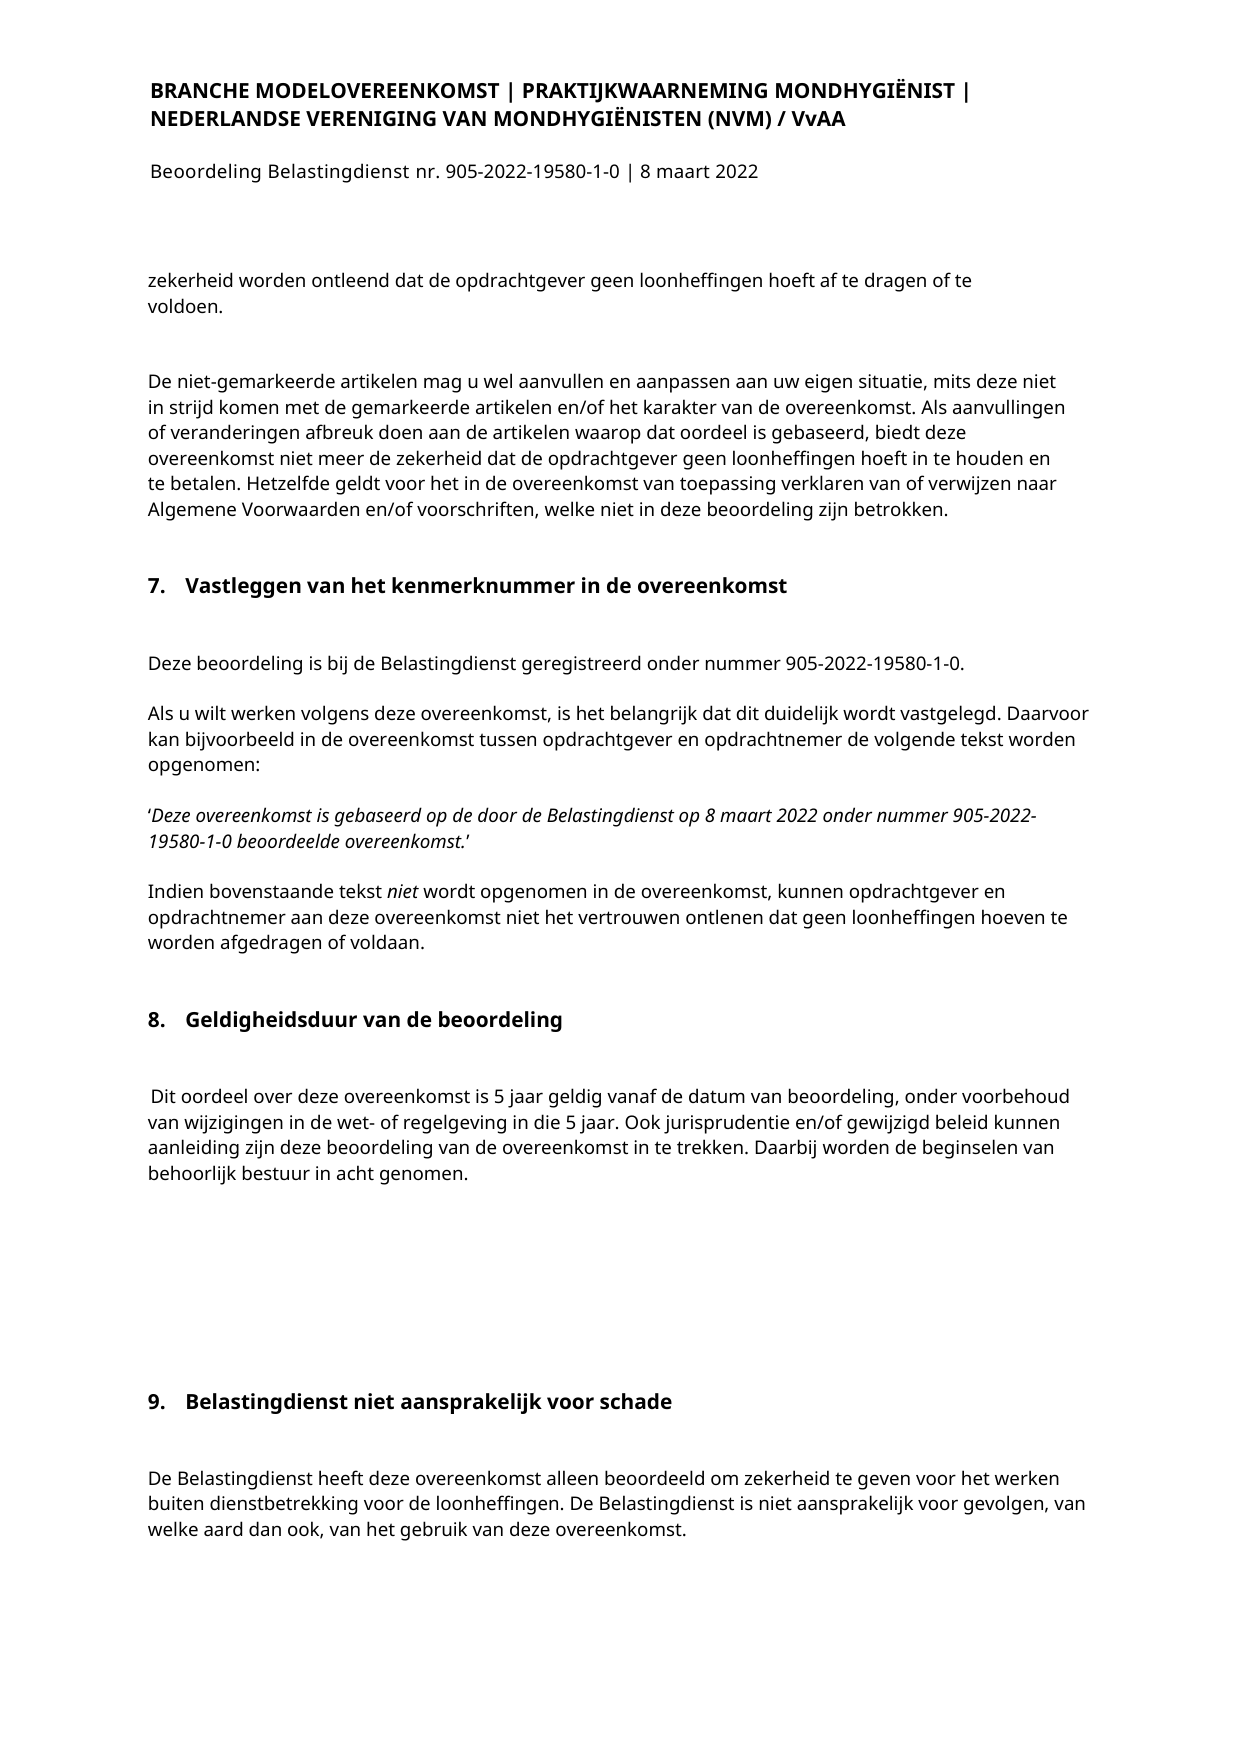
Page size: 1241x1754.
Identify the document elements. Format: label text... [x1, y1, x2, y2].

text De Belastingdienst heeft deze overeenkomst alleen beoordeeld om zekerheid te geven voor het werken buiten dienstbetrekking voor de loonheffingen. De Belastingdienst is niet aansprakelijk voor gevolgen, van welke aard dan ook, van het gebruik van deze overeenkomst. [148, 1465, 1093, 1542]
text Indien bovenstaande tekst niet wordt opgenomen in de overeenkomst, kunnen opdrachtgever en opdrachtnemer aan deze overeenkomst niet het vertrouwen ontlenen dat geen loonheffingen hoeven te worden afgedragen of voldaan. [148, 879, 1093, 955]
text zekerheid worden ontleend dat de opdrachtgever geen loonheffingen hoeft af te dragen of te voldoen. [148, 267, 1043, 318]
list Belastingdienst niet aansprakelijk voor schade [148, 1387, 1093, 1415]
text De niet-gemarkeerde artikelen mag u wel aanvullen en aanpassen aan uw eigen situatie, mits deze niet in strijd komen met de gemarkeerde artikelen en/of het karakter van de overeenkomst. Als aanvullingen of veranderingen afbreuk doen aan de artikelen waarop dat oordeel is gebaseerd, biedt deze overeenkomst niet meer de zekerheid dat de opdrachtgever geen loonheffingen hoeft in te houden en te betalen. Hetzelfde geldt voor het in de overeenkomst van toepassing verklaren van of verwijzen naar Algemene Voorwaarden en/of voorschriften, welke niet in deze beoordeling zijn betrokken. [148, 368, 1066, 522]
list Geldigheidsduur van de beoordeling [148, 1005, 1093, 1034]
list Vastleggen van het kenmerknummer in de overeenkomst [148, 572, 1093, 600]
text Deze beoordeling is bij de Belastingdienst geregistreerd onder nummer 905-2022-19580-1-0. [148, 650, 1093, 676]
text Dit oordeel over deze overeenkomst is 5 jaar geldig vanaf de datum van beoordeling, onder voorbehoud van wijzigingen in de wet- of regelgeving in die 5 jaar. Ook jurisprudentie en/of gewijzigd beleid kunnen aanleiding zijn deze beoordeling van de overeenkomst in te trekken. Daarbij worden de beginselen van behoorlijk bestuur in acht genomen. [148, 1084, 1093, 1186]
text ‘Deze overeenkomst is gebaseerd op de door de Belastingdienst op 8 maart 2022 onder nummer 905-2022-19580-1-0 beoordeelde overeenkomst.’ [148, 803, 1093, 854]
text Als u wilt werken volgens deze overeenkomst, is het belangrijk dat dit duidelijk wordt vastgelegd. Daarvoor kan bijvoorbeeld in de overeenkomst tussen opdrachtgever en opdrachtnemer de volgende tekst worden opgenomen: [148, 701, 1093, 777]
